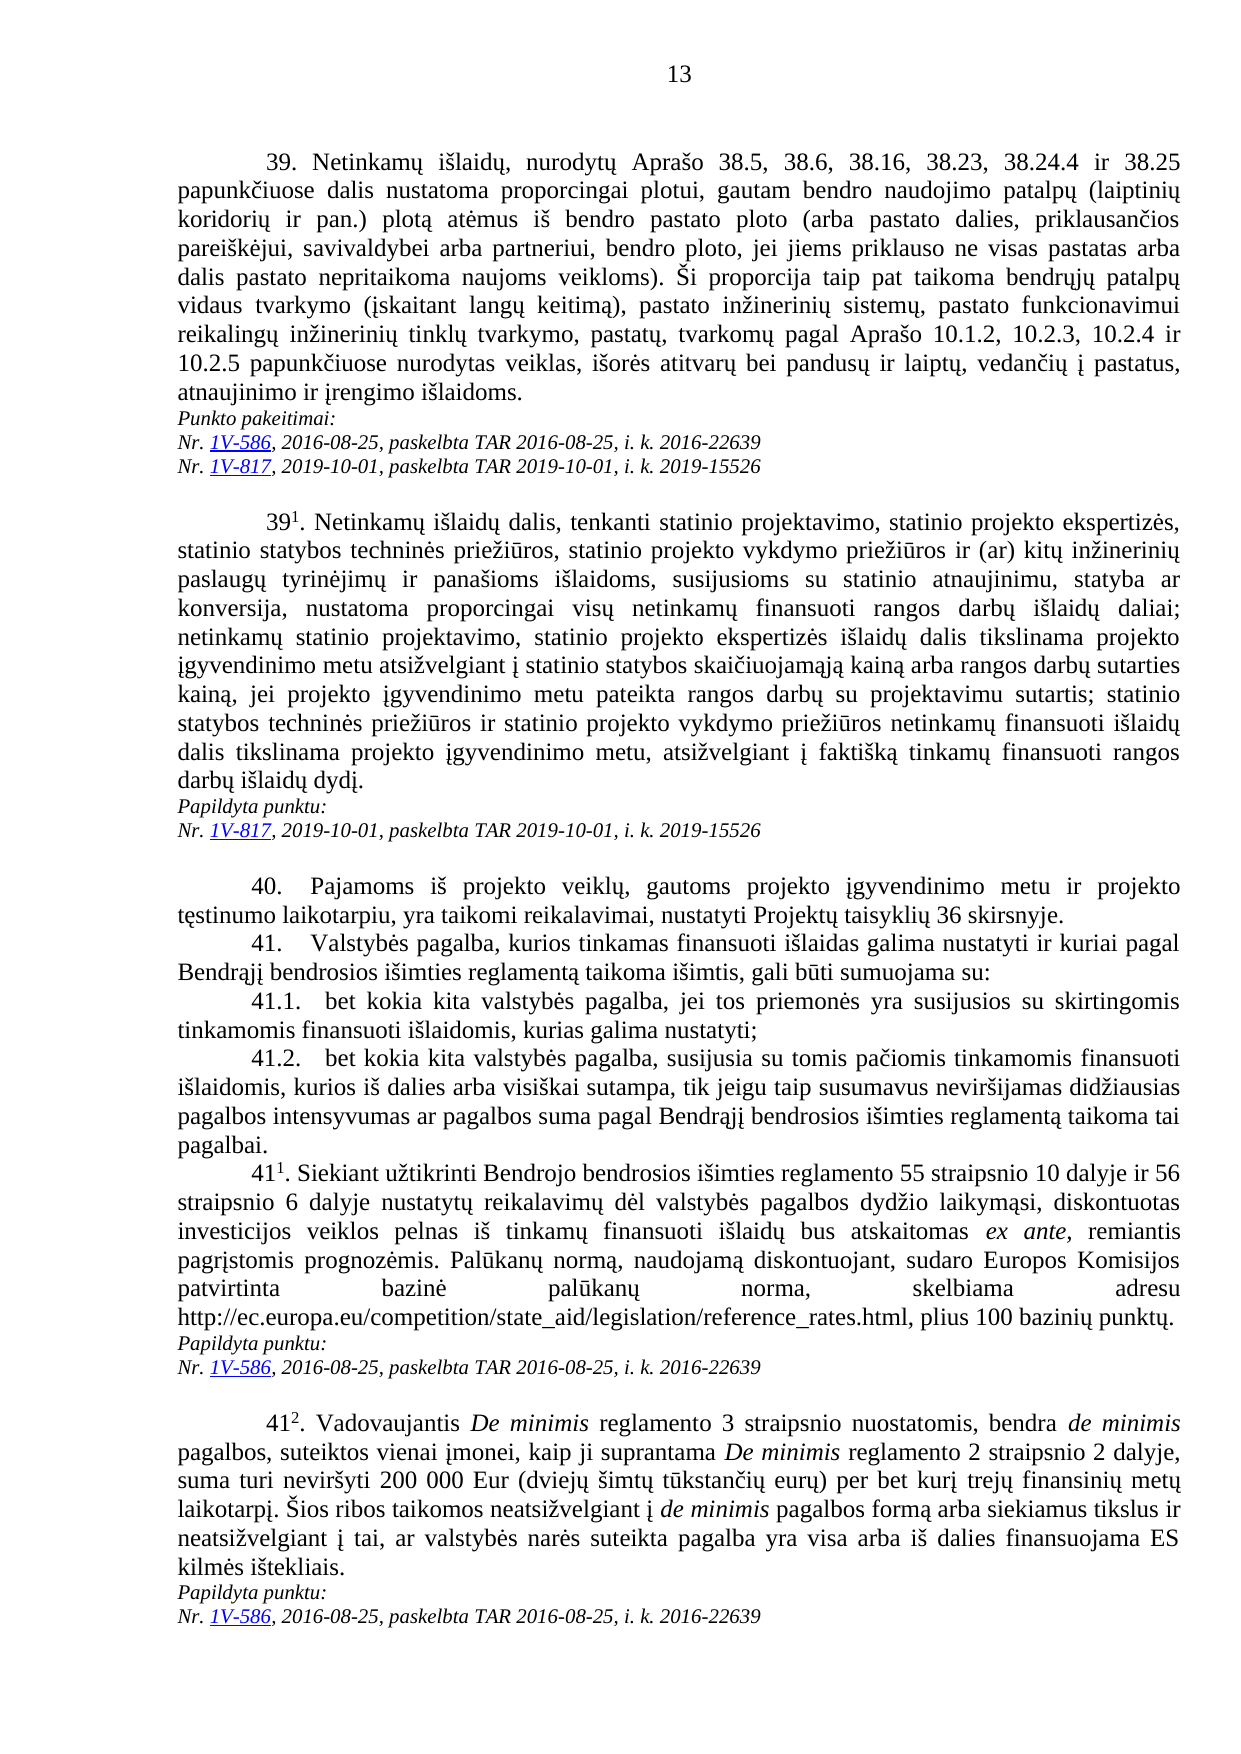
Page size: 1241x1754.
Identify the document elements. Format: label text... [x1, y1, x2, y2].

text 41.1. bet kokia kita valstybės pagalba, jei tos priemonės yra susijusios su skirtingomis tinkamomis finansuoti išlaidomis, kurias galima nustatyti; [177, 986, 1181, 1043]
text 391. Netinkamų išlaidų dalis, tenkanti statinio projektavimo, statinio projekto ekspertizės, statinio statybos techninės priežiūros, statinio projekto vykdymo priežiūros ir (ar) kitų inžinerinių paslaugų tyrinėjimų ir panašioms išlaidoms, susijusioms su statinio atnaujinimu, statyba ar konversija, nustatoma proporcingai visų netinkamų finansuoti rangos darbų išlaidų daliai; netinkamų statinio projektavimo, statinio projekto ekspertizės išlaidų dalis tikslinama projekto įgyvendinimo metu atsižvelgiant į statinio statybos skaičiuojamąją kainą arba rangos darbų sutarties kainą, jei projekto įgyvendinimo metu pateikta rangos darbų su projektavimu sutartis; statinio statybos techninės priežiūros ir statinio projekto vykdymo priežiūros netinkamų finansuoti išlaidų dalis tikslinama projekto įgyvendinimo metu, atsižvelgiant į faktišką tinkamų finansuoti rangos darbų išlaidų dydį. [177, 507, 1181, 794]
text 39. Netinkamų išlaidų, nurodytų Aprašo 38.5, 38.6, 38.16, 38.23, 38.24.4 ir 38.25 papunkčiuose dalis nustatoma proporcingai plotui, gautam bendro naudojimo patalpų (laiptinių koridorių ir pan.) plotą atėmus iš bendro pastato ploto (arba pastato dalies, priklausančios pareiškėjui, savivaldybei arba partneriui, bendro ploto, jei jiems priklauso ne visas pastatas arba dalis pastato nepritaikoma naujoms veikloms). Ši proporcija taip pat taikoma bendrųjų patalpų vidaus tvarkymo (įskaitant langų keitimą), pastato inžinerinių sistemų, pastato funkcionavimui reikalingų inžinerinių tinklų tvarkymo, pastatų, tvarkomų pagal Aprašo 10.1.2, 10.2.3, 10.2.4 ir 10.2.5 papunkčiuose nurodytas veiklas, išorės atitvarų bei pandusų ir laiptų, vedančių į pastatus, atnaujinimo ir įrengimo išlaidoms. [177, 147, 1181, 406]
text 411. Siekiant užtikrinti Bendrojo bendrosios išimties reglamento 55 straipsnio 10 dalyje ir 56 straipsnio 6 dalyje nustatytų reikalavimų dėl valstybės pagalbos dydžio laikymąsi, diskontuotas investicijos veiklos pelnas iš tinkamų finansuoti išlaidų bus atskaitomas ex ante, remiantis pagrįstomis prognozėmis. Palūkanų normą, naudojamą diskontuojant, sudaro Europos Komisijos patvirtinta bazinė palūkanų norma, skelbiama adresu http://ec.europa.eu/competition/state_aid/legislation/reference_rates.html, plius 100 bazinių punktų. [177, 1158, 1181, 1331]
text 41.2. bet kokia kita valstybės pagalba, susijusia su tomis pačiomis tinkamomis finansuoti išlaidomis, kurios iš dalies arba visiškai sutampa, tik jeigu taip susumavus neviršijamas didžiausias pagalbos intensyvumas ar pagalbos suma pagal Bendrąjį bendrosios išimties reglamentą taikoma tai pagalbai. [177, 1043, 1181, 1158]
text 40. Pajamoms iš projekto veiklų, gautoms projekto įgyvendinimo metu ir projekto tęstinumo laikotarpiu, yra taikomi reikalavimai, nustatyti Projektų taisyklių 36 skirsnyje. [177, 871, 1181, 928]
text 412. Vadovaujantis De minimis reglamento 3 straipsnio nuostatomis, bendra de minimis pagalbos, suteiktos vienai įmonei, kaip ji suprantama De minimis reglamento 2 straipsnio 2 dalyje, suma turi neviršyti 200 000 Eur (dviejų šimtų tūkstančių eurų) per bet kurį trejų finansinių metų laikotarpį. Šios ribos taikomos neatsižvelgiant į de minimis pagalbos formą arba siekiamus tikslus ir neatsižvelgiant į tai, ar valstybės narės suteikta pagalba yra visa arba iš dalies finansuojama ES kilmės ištekliais. [177, 1408, 1181, 1580]
text Nr. 1V-586, 2016-08-25, paskelbta TAR 2016-08-25, i. k. 2016-22639 [177, 1604, 1181, 1628]
text Nr. 1V-586, 2016-08-25, paskelbta TAR 2016-08-25, i. k. 2016-22639 [177, 1355, 1181, 1379]
text Punkto pakeitimai: [177, 406, 1181, 430]
text Papildyta punktu: [177, 1331, 1181, 1355]
text Papildyta punktu: [177, 1580, 1181, 1604]
text Nr. 1V-817, 2019-10-01, paskelbta TAR 2019-10-01, i. k. 2019-15526 [177, 818, 1181, 842]
text Nr. 1V-586, 2016-08-25, paskelbta TAR 2016-08-25, i. k. 2016-22639 [177, 430, 1181, 454]
text 41. Valstybės pagalba, kurios tinkamas finansuoti išlaidas galima nustatyti ir kuriai pagal Bendrąjį bendrosios išimties reglamentą taikoma išimtis, gali būti sumuojama su: [177, 928, 1181, 986]
text Papildyta punktu: [177, 794, 1181, 818]
text Nr. 1V-817, 2019-10-01, paskelbta TAR 2019-10-01, i. k. 2019-15526 [177, 454, 1181, 478]
